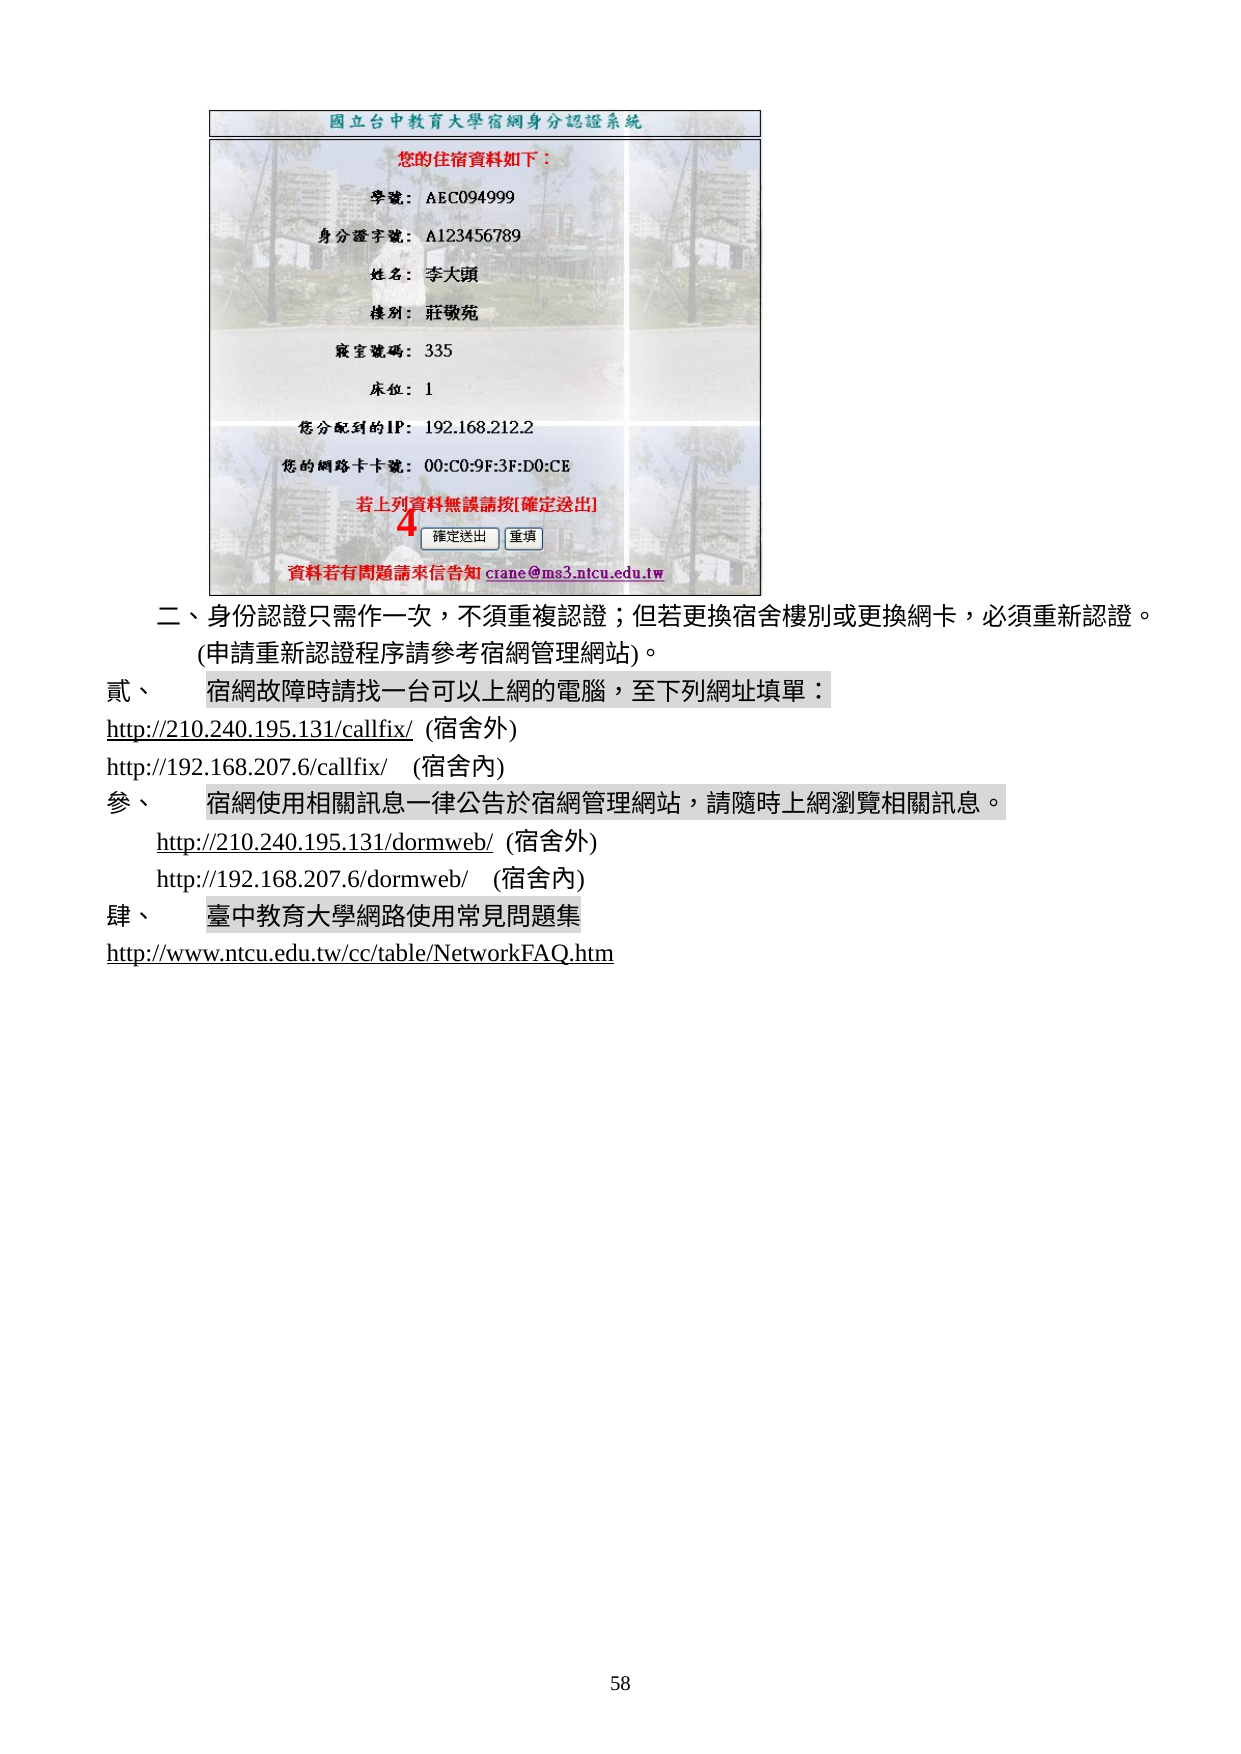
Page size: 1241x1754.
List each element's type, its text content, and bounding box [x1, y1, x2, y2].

text http://192.168.207.6/callfix/ (宿舍內) [106, 746, 1134, 783]
picture [206, 108, 763, 596]
list 宿網使用相關訊息一律公告於宿網管理網站，請隨時上網瀏覽相關訊息。 [106, 783, 1134, 821]
text http://192.168.207.6/dormweb/ (宿舍內) [156, 858, 1134, 896]
list 身份認證只需作一次，不須重複認證；但若更換宿舍樓別或更換網卡，必須重新認證。(申請重新認證程序請參考宿網管理網站)。 [156, 596, 1134, 671]
text http://www.ntcu.edu.tw/cc/table/NetworkFAQ.htm [106, 933, 1134, 971]
list 臺中教育大學網路使用常見問題集 [106, 896, 1134, 933]
list 宿網故障時請找一台可以上網的電腦，至下列網址填單： [106, 671, 1134, 708]
text 4 [396, 497, 422, 545]
text http://210.240.195.131/callfix/ (宿舍外) [106, 708, 1134, 746]
text http://210.240.195.131/dormweb/ (宿舍外) [156, 821, 1134, 858]
